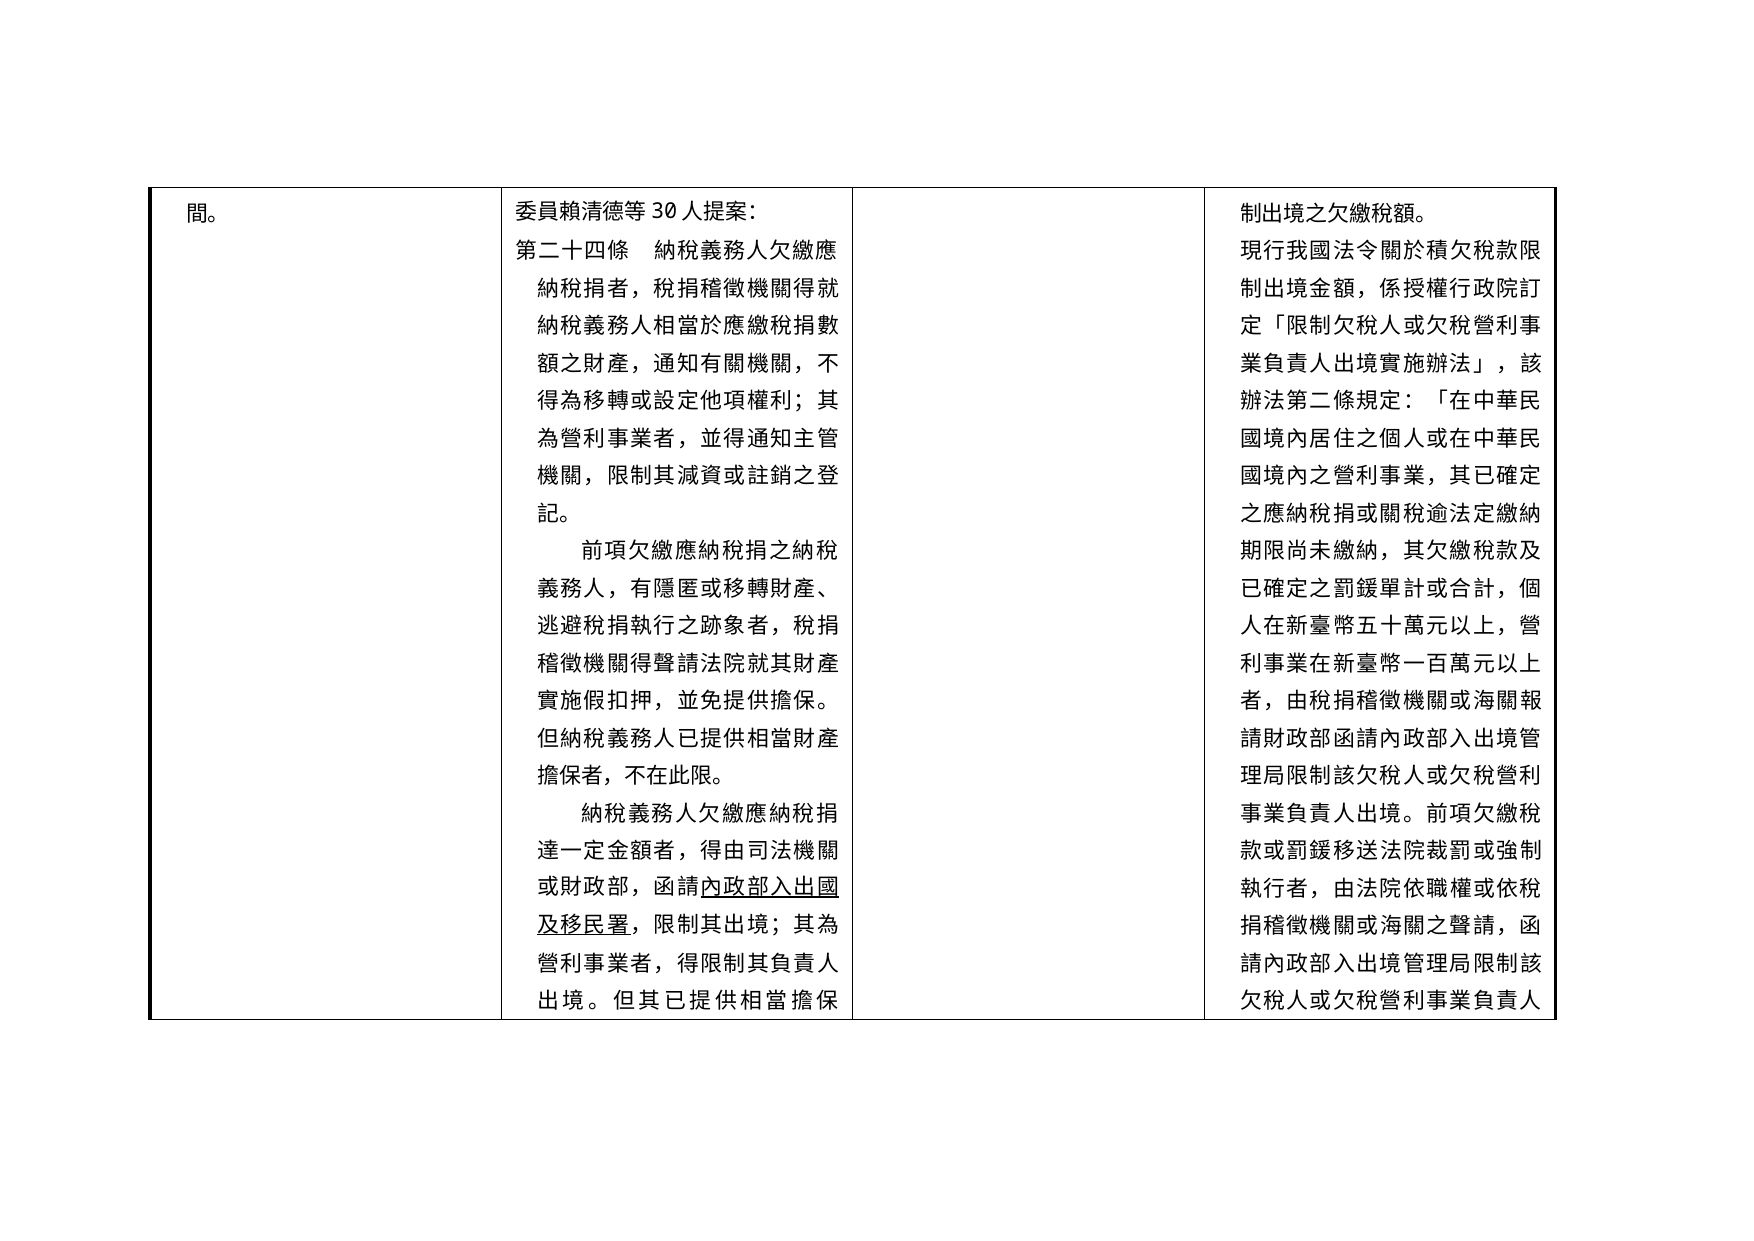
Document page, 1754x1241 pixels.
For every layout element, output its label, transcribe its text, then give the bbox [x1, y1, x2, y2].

table_cell 制出境之欠繳稅額。 現行我國法令關於積欠稅款限制出境金額，係授權行政院訂定「限制欠稅人或欠稅營利事業負責人出境實施辦法」，該辦法第二條規定：「在中華民國境內居住之個人或在中華民國境內之營利事業，其已確定之應納稅捐或關稅逾法定繳納期限尚未繳納，其欠繳稅款及已確定之罰鍰單計或合計，個人在新臺幣五十萬元以上，營利事業在新臺幣一百萬元以上者，由稅捐稽徵機關或海關報請財政部函請內政部入出境管理局限制該欠稅人或欠稅營利事業負責人出境。前項欠繳稅款或罰鍰移送法院裁罰或強制執行者，由法院依職權或依稅捐稽徵機關或海關之聲請，函請內政部入出境管理局限制該欠稅人或欠稅營利事業負責人 [1205, 188, 1554, 1019]
table_cell [853, 188, 1204, 1019]
table_cell 間。 [152, 188, 501, 1019]
table_cell 委員賴清德等30人提案： 第二十四條 納稅義務人欠繳應納稅捐者，稅捐稽徵機關得就納稅義務人相當於應繳稅捐數額之財產，通知有關機關，不得為移轉或設定他項權利；其為營利事業者，並得通知主管機關，限制其減資或註銷之登記。 前項欠繳應納稅捐之納稅義務人，有隱匿或移轉財產、逃避稅捐執行之跡象者，稅捐稽徵機關得聲請法院就其財產實施假扣押，並免提供擔保。但納稅義務人已提供相當財產擔保者，不在此限。 納稅義務人欠繳應納稅捐達一定金額者，得由司法機關或財政部，函請內政部入出國及移民署，限制其出境；其為營利事業者，得限制其負責人出境。但其已提供相當擔保 [502, 188, 852, 1019]
